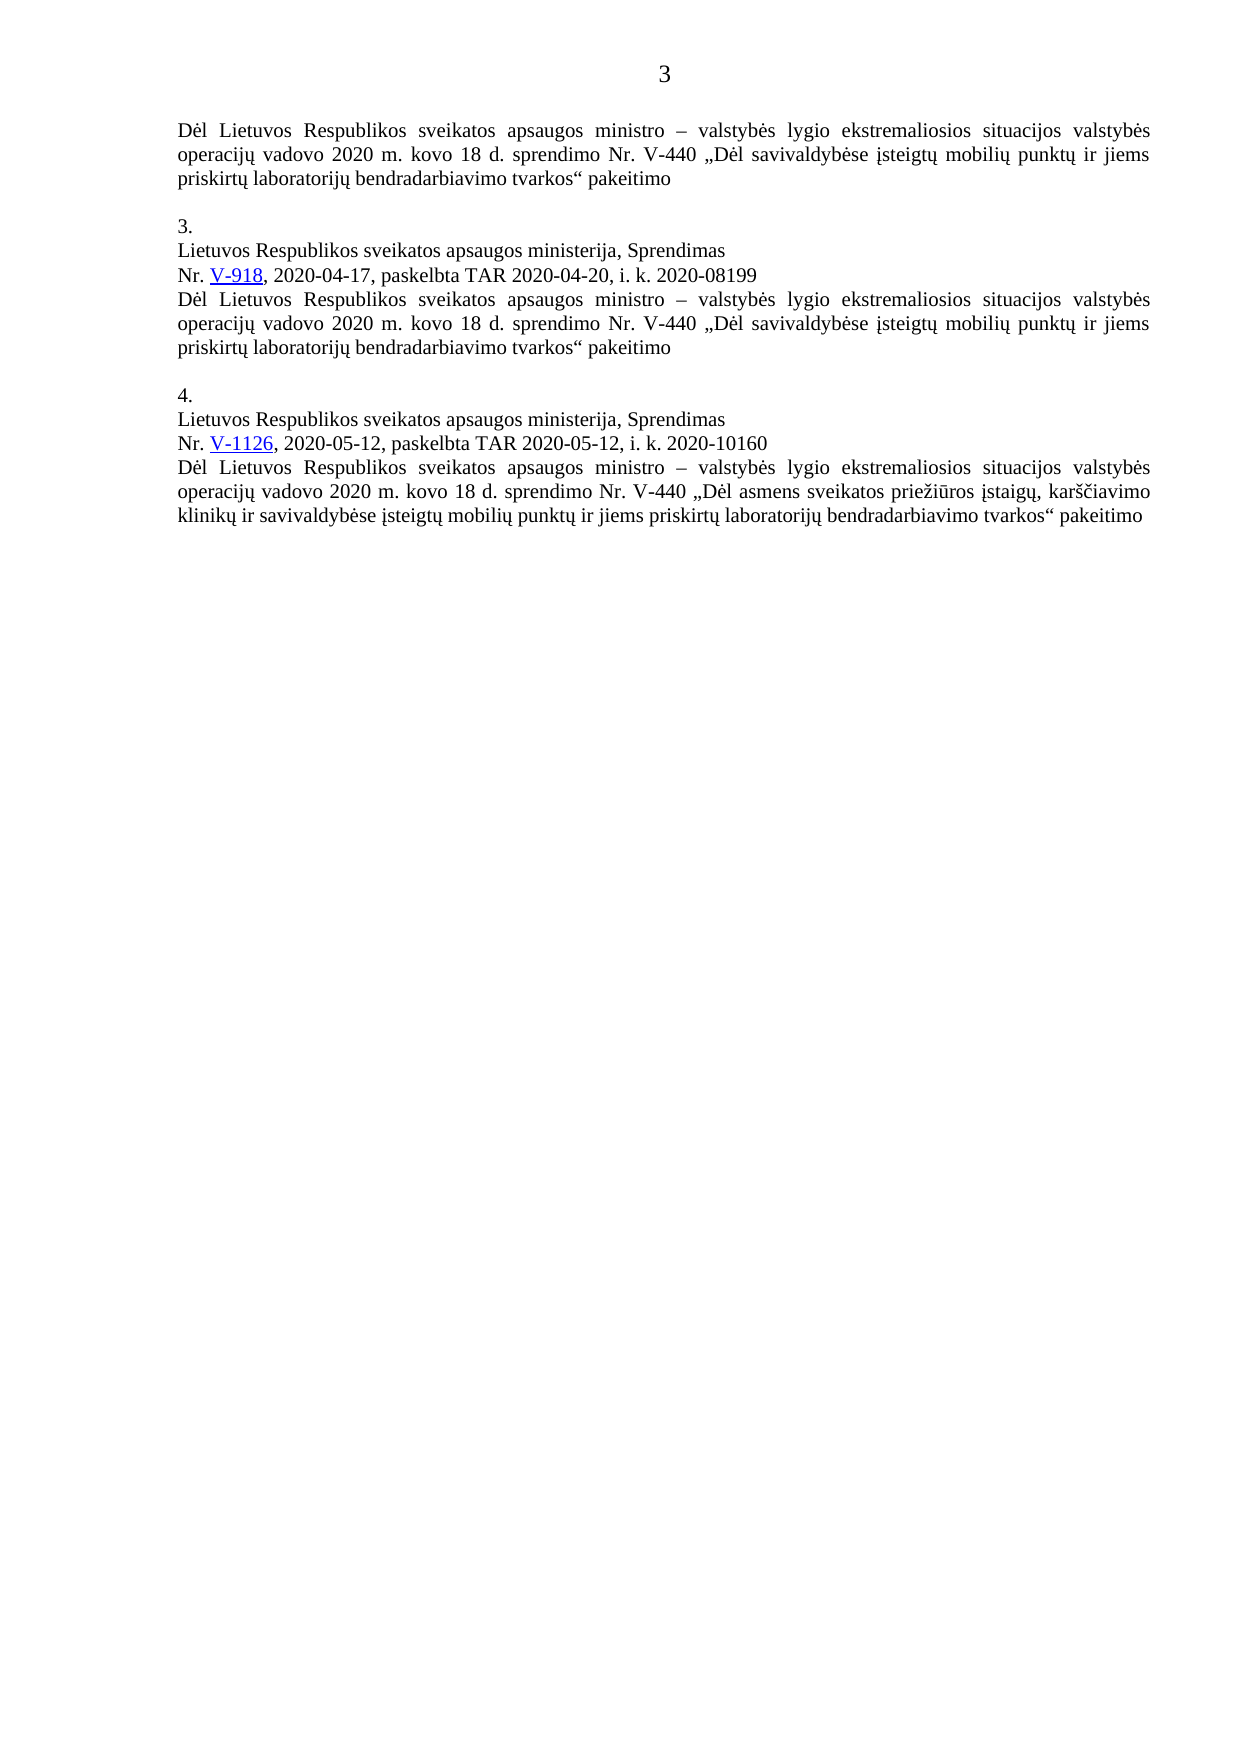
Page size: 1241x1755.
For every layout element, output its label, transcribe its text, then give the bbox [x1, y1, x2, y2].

text Nr. V-1126, 2020-05-12, paskelbta TAR 2020-05-12, i. k. 2020-10160 [177, 431, 1152, 455]
text Dėl Lietuvos Respublikos sveikatos apsaugos ministro – valstybės lygio ekstremaliosios situacijos valstybės operacijų vadovo 2020 m. kovo 18 d. sprendimo Nr. V-440 „Dėl asmens sveikatos priežiūros įstaigų, karščiavimo klinikų ir savivaldybėse įsteigtų mobilių punktų ir jiems priskirtų laboratorijų bendradarbiavimo tvarkos“ pakeitimo [177, 455, 1152, 527]
text Nr. V-918, 2020-04-17, paskelbta TAR 2020-04-20, i. k. 2020-08199 [177, 262, 1152, 287]
text Lietuvos Respublikos sveikatos apsaugos ministerija, Sprendimas [177, 407, 1152, 431]
text 3. [177, 214, 1152, 238]
text Dėl Lietuvos Respublikos sveikatos apsaugos ministro – valstybės lygio ekstremaliosios situacijos valstybės operacijų vadovo 2020 m. kovo 18 d. sprendimo Nr. V-440 „Dėl savivaldybėse įsteigtų mobilių punktų ir jiems priskirtų laboratorijų bendradarbiavimo tvarkos“ pakeitimo [177, 118, 1152, 190]
text 4. [177, 383, 1152, 407]
text Dėl Lietuvos Respublikos sveikatos apsaugos ministro – valstybės lygio ekstremaliosios situacijos valstybės operacijų vadovo 2020 m. kovo 18 d. sprendimo Nr. V-440 „Dėl savivaldybėse įsteigtų mobilių punktų ir jiems priskirtų laboratorijų bendradarbiavimo tvarkos“ pakeitimo [177, 287, 1152, 359]
text Lietuvos Respublikos sveikatos apsaugos ministerija, Sprendimas [177, 238, 1152, 262]
